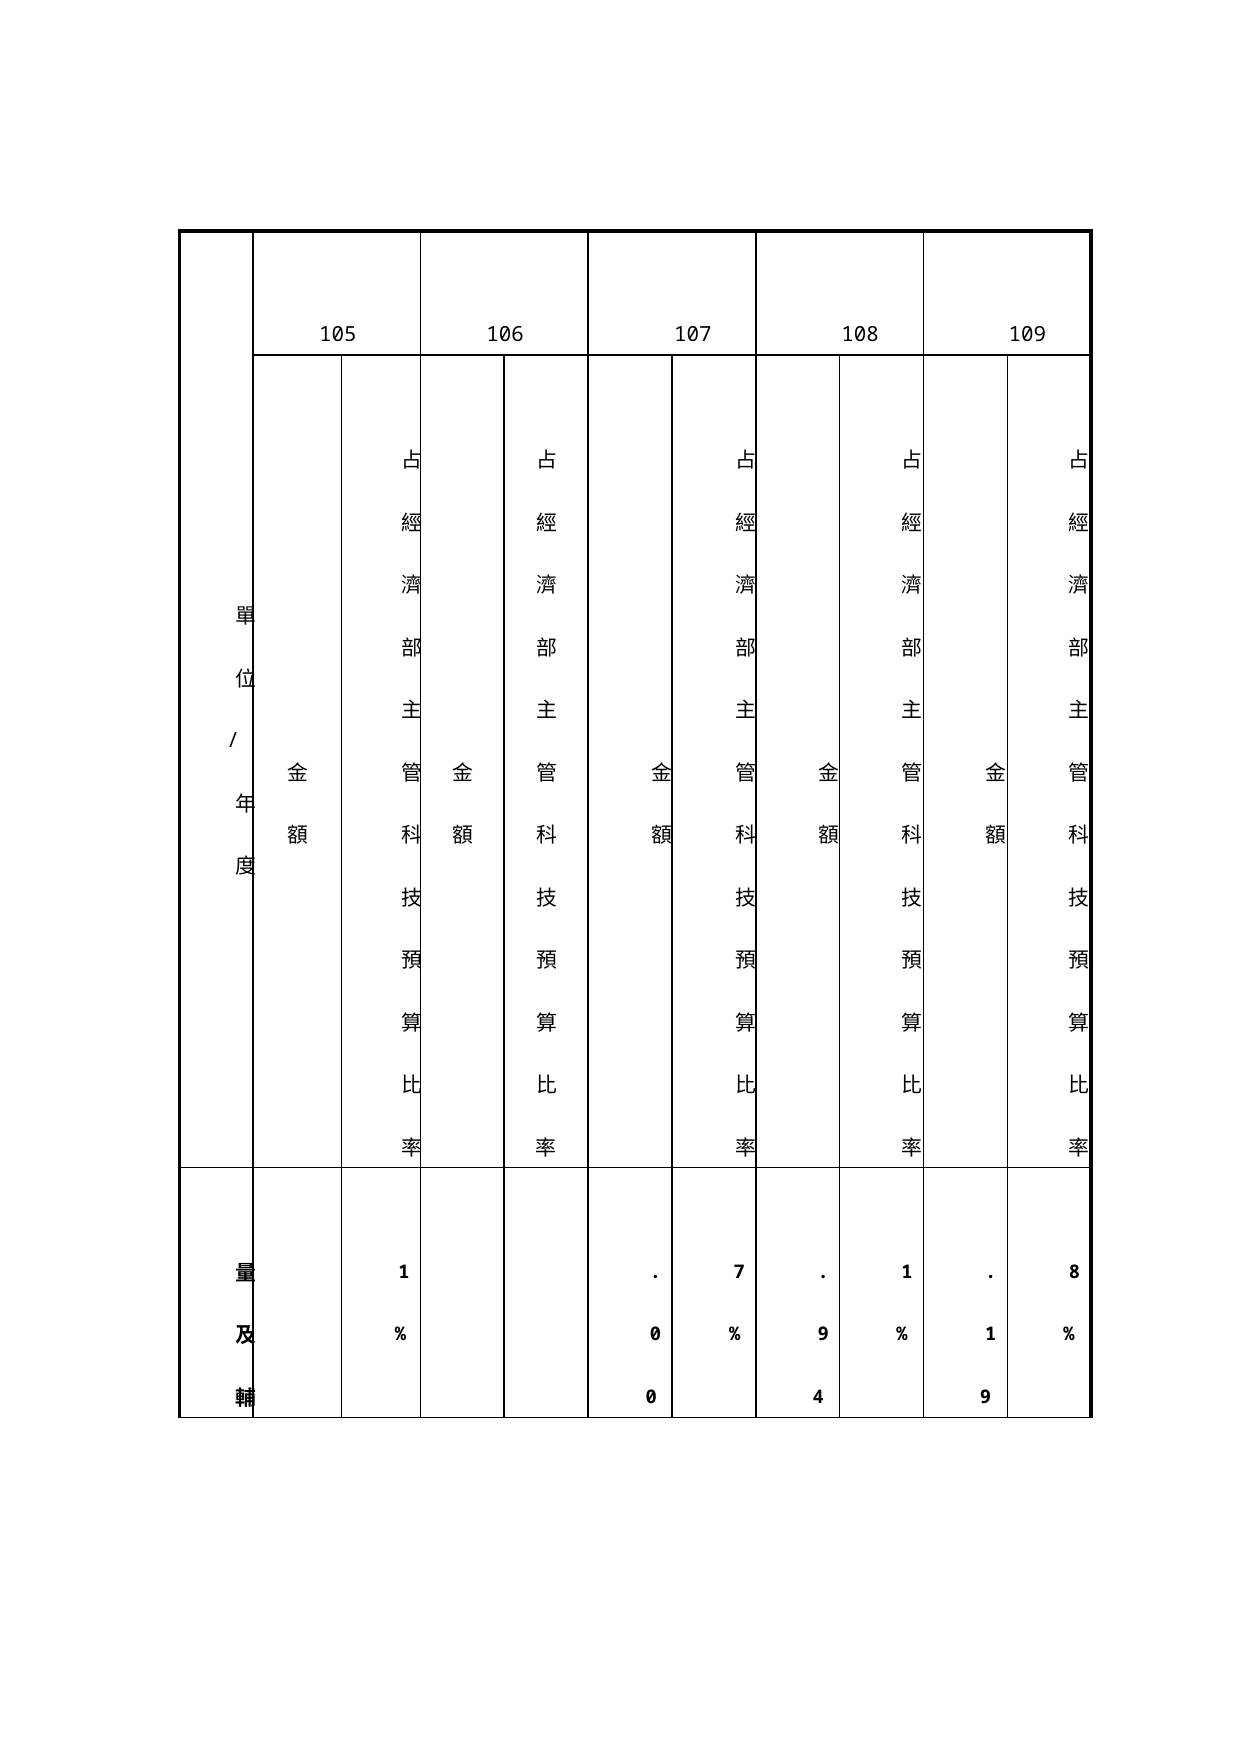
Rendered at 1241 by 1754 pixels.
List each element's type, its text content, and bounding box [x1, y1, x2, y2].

table_cell 金額 [421, 356, 503, 1167]
table_cell 金額 [757, 356, 839, 1167]
table_cell 金額 [924, 356, 1007, 1167]
table_cell 占經濟部主管科技預算比率 [342, 356, 420, 1167]
table_cell 業界產量及輔導 [181, 1168, 252, 1417]
table_header 107 [589, 233, 755, 354]
table_header 109 [924, 233, 1089, 354]
table_cell 占經濟部主管科技預算比率 [673, 356, 755, 1167]
table_header 106 [421, 233, 587, 354]
table_cell [421, 1168, 503, 1417]
table_cell .00 [589, 1168, 671, 1417]
table_cell .19 [924, 1168, 1007, 1417]
table_header 單位/年度 [181, 233, 252, 1167]
table_cell [505, 1168, 587, 1417]
table_cell 7% [673, 1168, 755, 1417]
table_cell 占經濟部主管科技預算比率 [505, 356, 587, 1167]
table_cell .94 [757, 1168, 839, 1417]
table_cell 金額 [254, 356, 341, 1167]
table_cell 金額 [589, 356, 671, 1167]
table_header 108 [757, 233, 923, 354]
table_cell [254, 1168, 341, 1417]
table_cell 1% [840, 1168, 923, 1417]
table_cell 占經濟部主管科技預算比率 [840, 356, 923, 1167]
table_cell 8% [1008, 1168, 1089, 1417]
table_cell 1% [342, 1168, 420, 1417]
table_cell 占經濟部主管科技預算比率 [1008, 356, 1089, 1167]
table_header 105 [254, 233, 420, 354]
